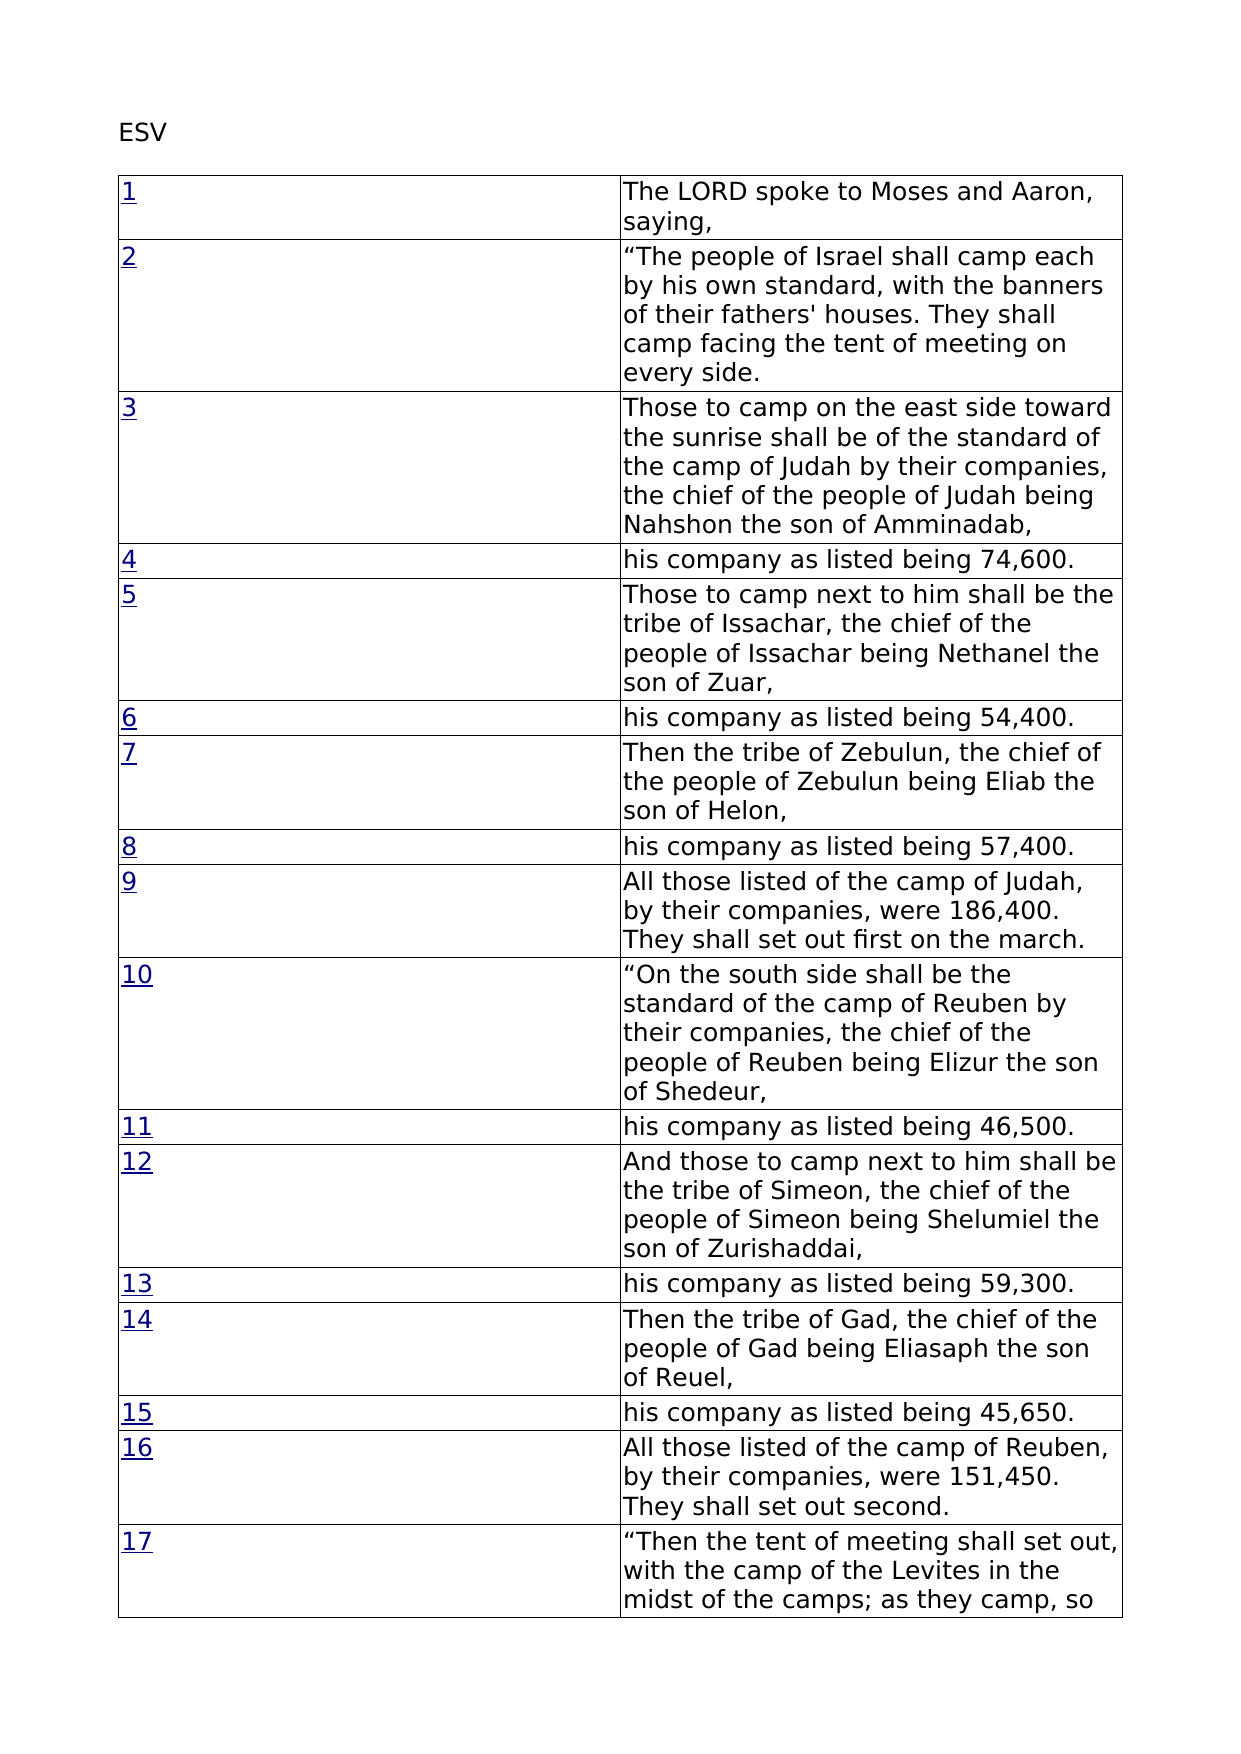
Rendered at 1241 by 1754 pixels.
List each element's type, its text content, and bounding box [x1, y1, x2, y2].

table_cell 15 [119, 1396, 620, 1430]
table_cell Those to camp on the east side toward the sunrise shall be of the standard of the camp of Judah by their companies, the chief of the people of Judah being Nahshon the son of Amminadab, [621, 392, 1122, 542]
table_cell 13 [119, 1268, 620, 1302]
table_header 1 [119, 176, 620, 239]
table_cell his company as listed being 74,600. [621, 544, 1122, 577]
table_cell All those listed of the camp of Judah, by their companies, were 186,400. They shall set out first on the march. [621, 865, 1122, 957]
table_cell And those to camp next to him shall be the tribe of Simeon, the chief of the people of Simeon being Shelumiel the son of Zurishaddai, [621, 1145, 1122, 1267]
table_cell “Then the tent of meeting shall set out, with the camp of the Levites in the midst of the camps; as they camp, so [621, 1525, 1122, 1617]
table_cell his company as listed being 45,650. [621, 1396, 1122, 1430]
table_cell 6 [119, 701, 620, 735]
table_cell 11 [119, 1110, 620, 1144]
table_cell 16 [119, 1431, 620, 1524]
table_cell “The people of Israel shall camp each by his own standard, with the banners of their fathers' houses. They shall camp facing the tent of meeting on every side. [621, 240, 1122, 391]
table_cell Then the tribe of Gad, the chief of the people of Gad being Eliasaph the son of Reuel, [621, 1303, 1122, 1395]
table_cell 4 [119, 544, 620, 577]
table_cell 2 [119, 240, 620, 391]
table_cell 5 [119, 579, 620, 700]
table_cell All those listed of the camp of Reuben, by their companies, were 151,450. They shall set out second. [621, 1431, 1122, 1524]
text ESV [118, 118, 1122, 147]
table_cell his company as listed being 54,400. [621, 701, 1122, 735]
table_cell his company as listed being 46,500. [621, 1110, 1122, 1144]
table_cell 8 [119, 830, 620, 864]
table_cell 3 [119, 392, 620, 542]
table_cell Those to camp next to him shall be the tribe of Issachar, the chief of the people of Issachar being Nethanel the son of Zuar, [621, 579, 1122, 700]
table_cell his company as listed being 57,400. [621, 830, 1122, 864]
table_cell his company as listed being 59,300. [621, 1268, 1122, 1302]
table_cell Then the tribe of Zebulun, the chief of the people of Zebulun being Eliab the son of Helon, [621, 736, 1122, 829]
table_cell 10 [119, 958, 620, 1109]
table_header The LORD spoke to Moses and Aaron, saying, [621, 176, 1122, 239]
table_cell 12 [119, 1145, 620, 1267]
table_cell “On the south side shall be the standard of the camp of Reuben by their companies, the chief of the people of Reuben being Elizur the son of Shedeur, [621, 958, 1122, 1109]
table_cell 9 [119, 865, 620, 957]
table_cell 7 [119, 736, 620, 829]
table_cell 14 [119, 1303, 620, 1395]
table_cell 17 [119, 1525, 620, 1617]
